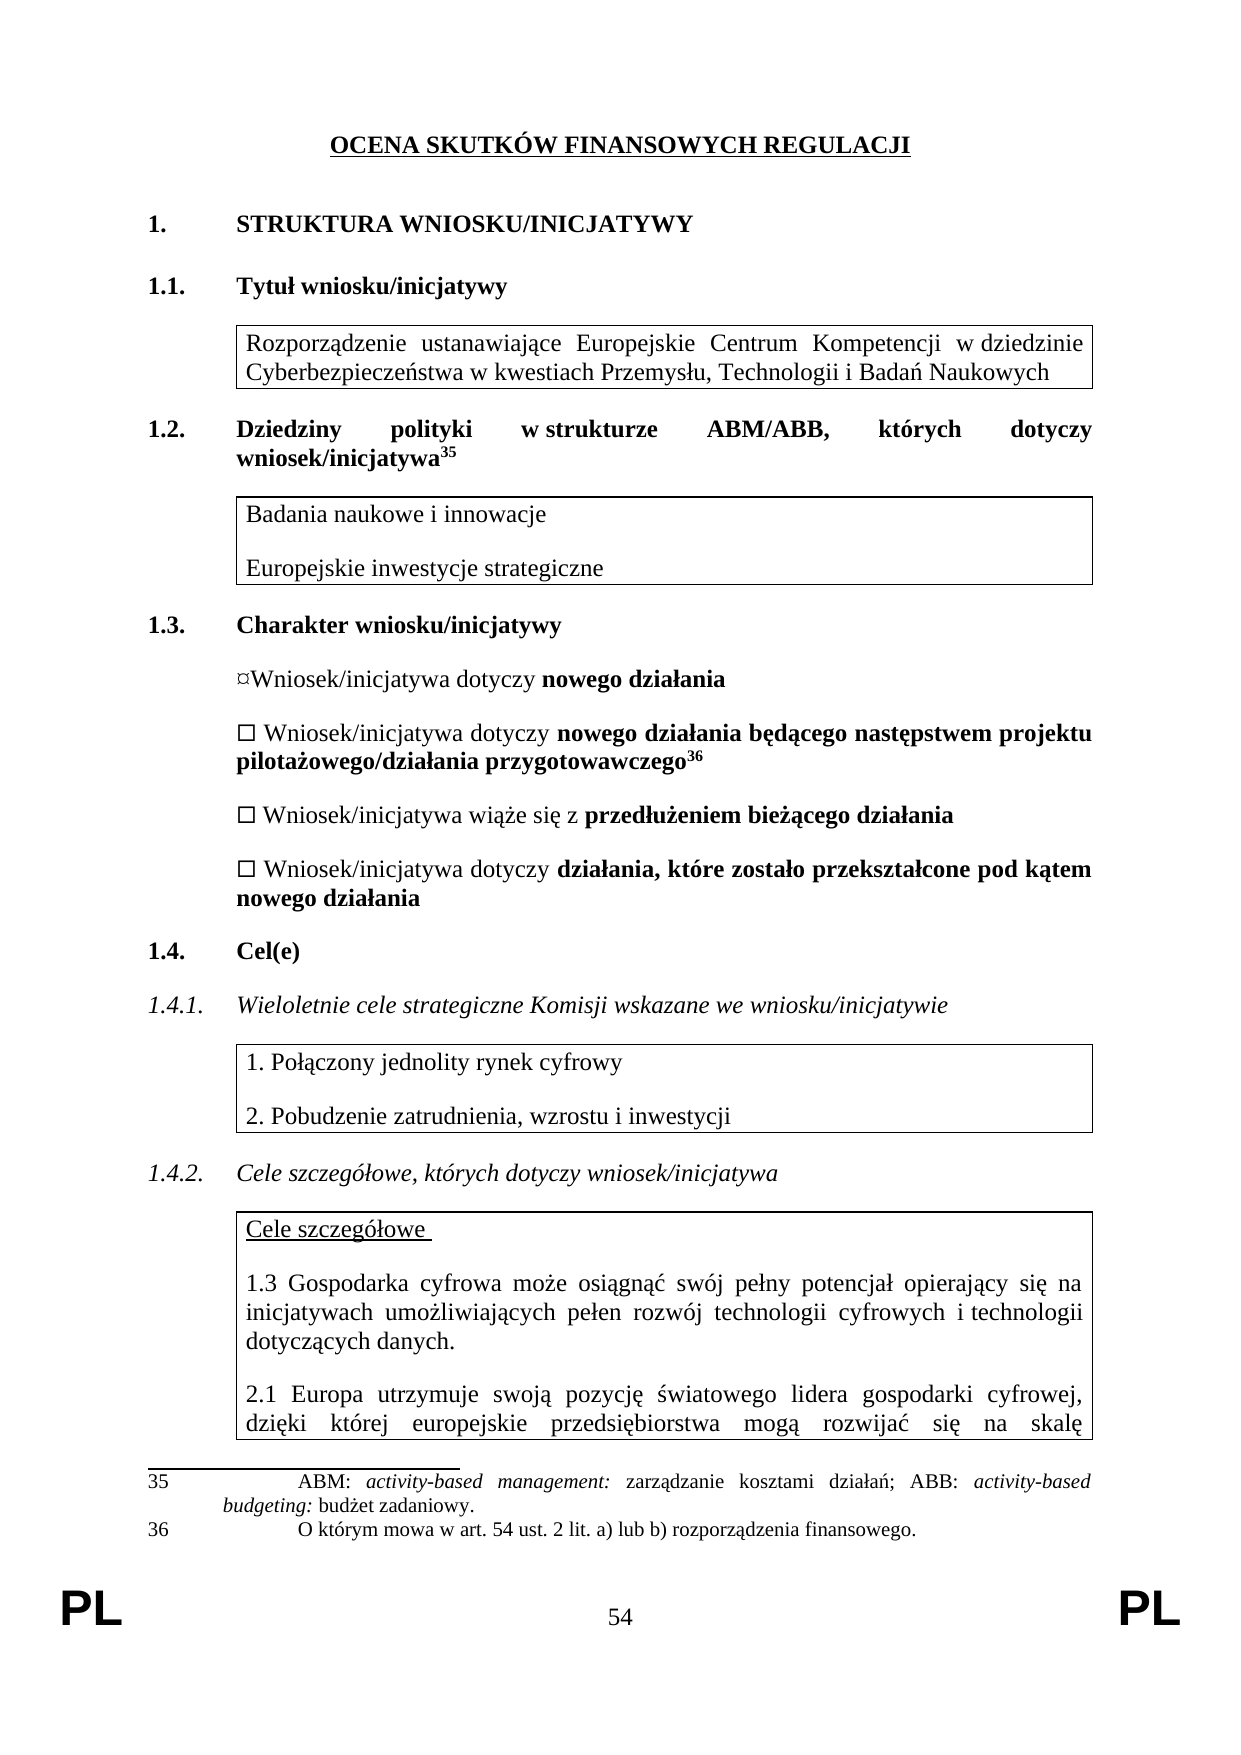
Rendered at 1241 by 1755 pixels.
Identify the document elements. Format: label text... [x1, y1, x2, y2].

text Cele szczegółowe [237, 1213, 1092, 1243]
text Europejskie inwestycje strategiczne [237, 550, 1092, 584]
text O którym mowa w art. 54 ust. 2 lit. a) lub b) rozporządzenia finansowego. [148, 1517, 1093, 1541]
subtitle 1.4.1. Wieloletnie cele strategiczne Komisji wskazane we wniosku/inicjatywie [148, 990, 1093, 1019]
subtitle 1.1. Tytuł wniosku/inicjatywy [148, 271, 1093, 300]
text 2. Pobudzenie zatrudnienia, wzrostu i inwestycji [237, 1098, 1092, 1132]
text  Wniosek/inicjatywa wiąże się z przedłużeniem bieżącego działania [236, 800, 1093, 829]
text Wniosek/inicjatywa dotyczy nowego działania [236, 664, 1093, 693]
text  Wniosek/inicjatywa dotyczy działania, które zostało przekształcone pod kątem nowego działania [236, 854, 1093, 911]
text 1.3 Gospodarka cyfrowa może osiągnąć swój pełny potencjał opierający się na inicjatywach umożliwiających pełen rozwój technologii cyfrowych i technologii dotyczących danych. [237, 1265, 1092, 1354]
text OCENA SKUTKÓW FINANSOWYCH REGULACJI [148, 131, 1093, 159]
subtitle 1.3. Charakter wniosku/inicjatywy [148, 610, 1093, 639]
text Rozporządzenie ustanawiające Europejskie Centrum Kompetencji w dziedzinie Cyberbezpieczeństwa w kwestiach Przemysłu, Technologii i Badań Naukowych [237, 326, 1092, 388]
text Badania naukowe i innowacje [237, 498, 1092, 528]
subtitle 1.2. Dziedziny polityki w strukturze ABM/ABB, których dotyczy wniosek/inicjatywa [148, 414, 1093, 471]
text ABM: activity-based management: zarządzanie kosztami działań; ABB: activity-based budgeting: budżet zadaniowy. [148, 1469, 1093, 1517]
subtitle 1. STRUKTURA WNIOSKU/INICJATYWY [148, 209, 1093, 238]
subtitle 1.4.2. Cele szczegółowe, których dotyczy wniosek/inicjatywa [148, 1158, 1093, 1186]
text 1. Połączony jednolity rynek cyfrowy [237, 1045, 1092, 1076]
text 2.1 Europa utrzymuje swoją pozycję światowego lidera gospodarki cyfrowej, dzięki której europejskie przedsiębiorstwa mogą rozwijać się na skalę [237, 1376, 1092, 1439]
text  Wniosek/inicjatywa dotyczy nowego działania będącego następstwem projektu pilotażowego/działania przygotowawczego [236, 718, 1093, 775]
subtitle 1.4. Cel(e) [148, 936, 1093, 965]
